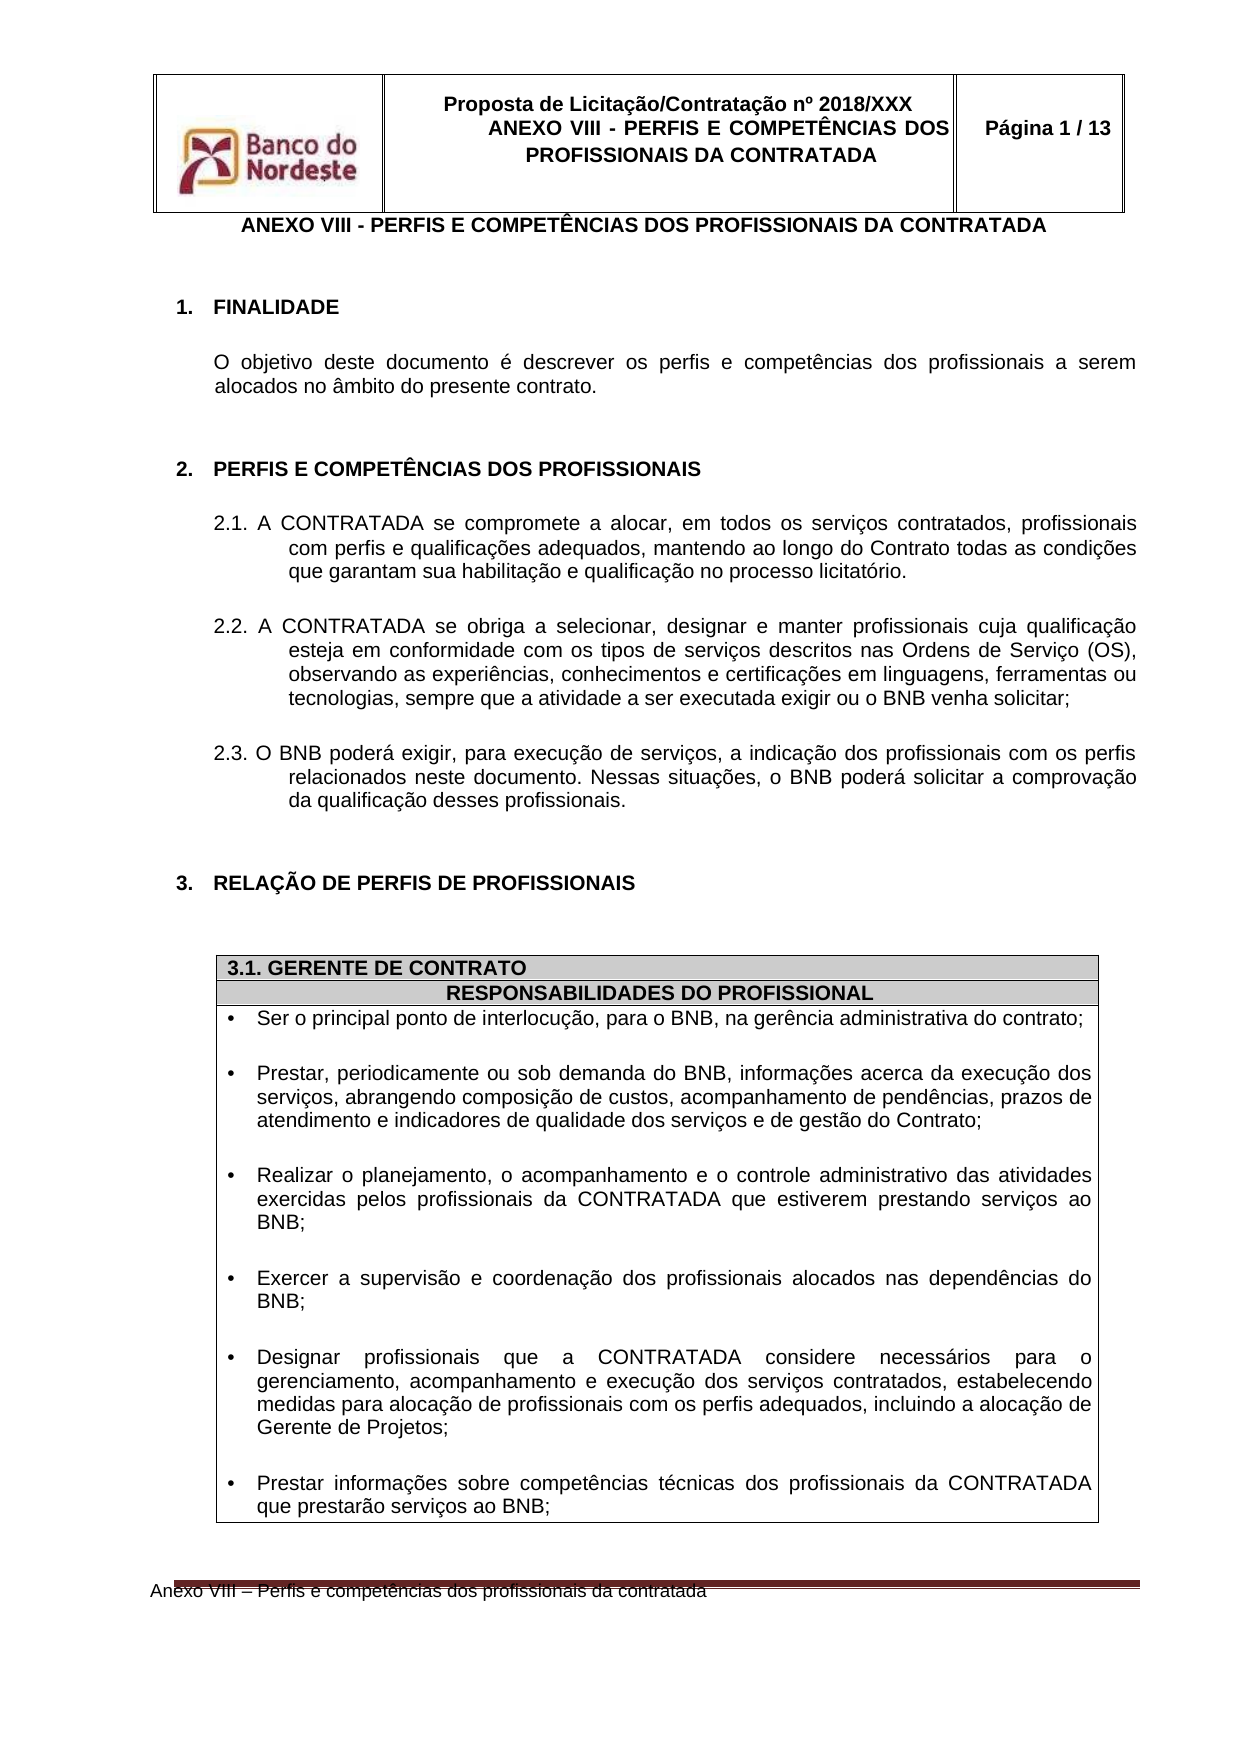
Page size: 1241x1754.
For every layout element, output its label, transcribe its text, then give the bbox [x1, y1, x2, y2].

text O objetivo deste documento é descrever os perfis e competências dos profissionais a serem alocados no âmbito do presente contrato. [213, 351, 1138, 398]
subtitle RELAÇÃO DE PERFIS DE PROFISSIONAIS [176, 871, 1139, 895]
subtitle PERFIS E COMPETÊNCIAS DOS PROFISSIONAIS [176, 457, 1139, 481]
text 2.2. A CONTRATADA se obriga a selecionar, designar e manter profissionais cuja qualificação esteja em conformidade com os tipos de serviços descritos nas Ordens de Serviço (OS), observando as experiências, conhecimentos e certificações em linguagens, ferramentas ou tecnologias, sempre que a atividade a ser executada exigir ou o BNB venha solicitar; [213, 614, 1138, 709]
table_header 3.1. GERENTE DE CONTRATO [217, 956, 1098, 979]
table_cell Ser o principal ponto de interlocução, para o BNB, na gerência administrativa do contrato; Prestar, periodicamente ou sob demanda do BNB, informações acerca da execução dos serviços, abrangendo composição de custos, acompanhamento de pendências, prazos de atendimento e indicadores de qualidade dos serviços e de gestão do Contrato; Realizar o planejamento, o acompanhamento e o controle administrativo das atividades exercidas pelos profissionais da CONTRATADA que estiverem prestando serviços ao BNB; Exercer a supervisão e coordenação dos profissionais alocados nas dependências do BNB; Designar profissionais que a CONTRATADA considere necessários para o gerenciamento, acompanhamento e execução dos serviços contratados, estabelecendo medidas para alocação de profissionais com os perfis adequados, incluindo a alocação de Gerente de Projetos; Prestar informações sobre competências técnicas dos profissionais da CONTRATADA que prestarão serviços ao BNB; Acompanhar e gerenciar o atendimento dos serviços contratados, conforme o Anexo V - Acordo de Nível Mínimo de Serviço; [217, 1006, 1098, 1522]
subtitle FINALIDADE [176, 295, 1139, 319]
text 2.1. A CONTRATADA se compromete a alocar, em todos os serviços contratados, profissionais com perfis e qualificações adequados, mantendo ao longo do Contrato todas as condições que garantam sua habilitação e qualificação no processo licitatório. [213, 512, 1138, 583]
text ANEXO VIII - PERFIS E COMPETÊNCIAS DOS PROFISSIONAIS DA CONTRATADA [150, 150, 1138, 237]
picture [176, 115, 360, 207]
table_cell RESPONSABILIDADES DO PROFISSIONAL [217, 981, 1098, 1004]
text 2.3. O BNB poderá exigir, para execução de serviços, a indicação dos profissionais com os perfis relacionados neste documento. Nessas situações, o BNB poderá solicitar a comprovação da qualificação desses profissionais. [213, 741, 1138, 812]
